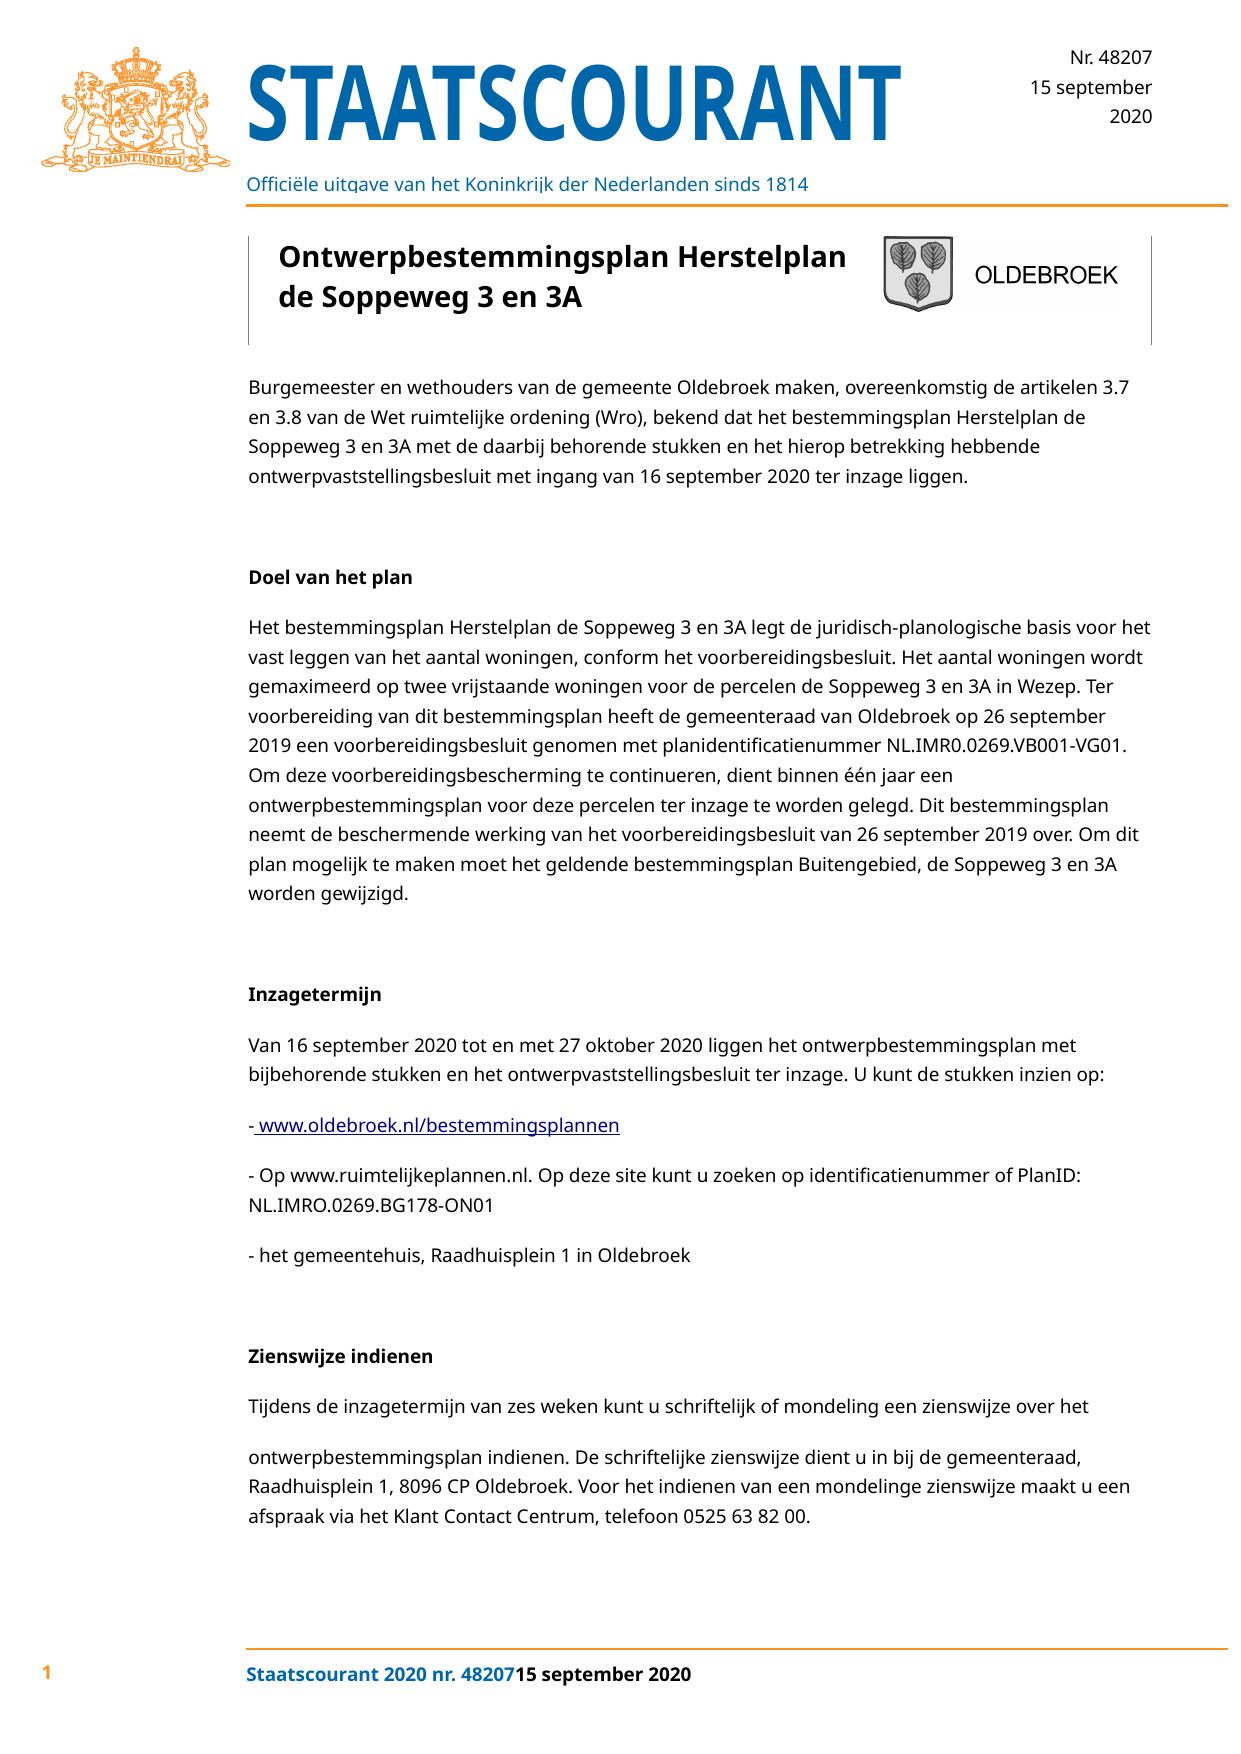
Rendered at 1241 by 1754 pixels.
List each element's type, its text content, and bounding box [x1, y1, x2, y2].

table_header [850, 236, 1151, 345]
text Tijdens de inzagetermijn van zes weken kunt u schriftelijk of mondeling een zienswijze over het [248, 1393, 1152, 1419]
text ontwerpbestemmingsplan indienen. De schriftelijke zienswijze dient u in bij de gemeenteraad, Raadhuisplein 1, 8096 CP Oldebroek. Voor het indienen van een mondelinge zienswijze maakt u een afspraak via het Klant Contact Centrum, telefoon 0525 63 82 00. [248, 1444, 1152, 1529]
text - Op www.ruimtelijkeplannen.nl. Op deze site kunt u zoeken op identificatienummer of PlanID: NL.IMRO.0269.BG178-ON01 [248, 1162, 1152, 1217]
picture [41, 47, 231, 172]
text Van 16 september 2020 tot en met 27 oktober 2020 liggen het ontwerpbestemmingsplan met bijbehorende stukken en het ontwerpvaststellingsbesluit ter inzage. U kunt de stukken inzien op: [248, 1032, 1152, 1087]
text Burgemeester en wethouders van de gemeente Oldebroek maken, overeenkomstig de artikelen 3.7 en 3.8 van de Wet ruimtelijke ordening (Wro), bekend dat het bestemmingsplan Herstelplan de Soppeweg 3 en 3A met de daarbij behorende stukken en het hierop betrekking hebbende ontwerpvaststellingsbesluit met ingang van 16 september 2020 ter inzage liggen. [248, 374, 1152, 489]
text - het gemeentehuis, Raadhuisplein 1 in Oldebroek [248, 1242, 1152, 1268]
text Doel van het plan [248, 564, 1152, 589]
text Zienswijze indienen [248, 1343, 1152, 1369]
table_header Ontwerpbestemmingsplan Herstelplan de Soppeweg 3 en 3A [249, 236, 850, 345]
picture [882, 236, 1119, 314]
text Het bestemmingsplan Herstelplan de Soppeweg 3 en 3A legt de juridisch-planologische basis voor het vast leggen van het aantal woningen, conform het voorbereidingsbesluit. Het aantal woningen wordt gemaximeerd op twee vrijstaande woningen voor de percelen de Soppeweg 3 en 3A in Wezep. Ter voorbereiding van dit bestemmingsplan heeft de gemeenteraad van Oldebroek op 26 september 2019 een voorbereidingsbesluit genomen met planidentificatienummer NL.IMR0.0269.VB001-VG01. Om deze voorbereidingsbescherming te continueren, dient binnen één jaar een ontwerpbestemmingsplan voor deze percelen ter inzage te worden gelegd. Dit bestemmingsplan neemt de beschermende werking van het voorbereidingsbesluit van 26 september 2019 over. Om dit plan mogelijk te maken moet het geldende bestemmingsplan Buitengebied, de Soppeweg 3 en 3A worden gewijzigd. [248, 614, 1152, 906]
text Inzagetermijn [248, 981, 1152, 1007]
text - www.oldebroek.nl/bestemmingsplannen [248, 1112, 1152, 1137]
